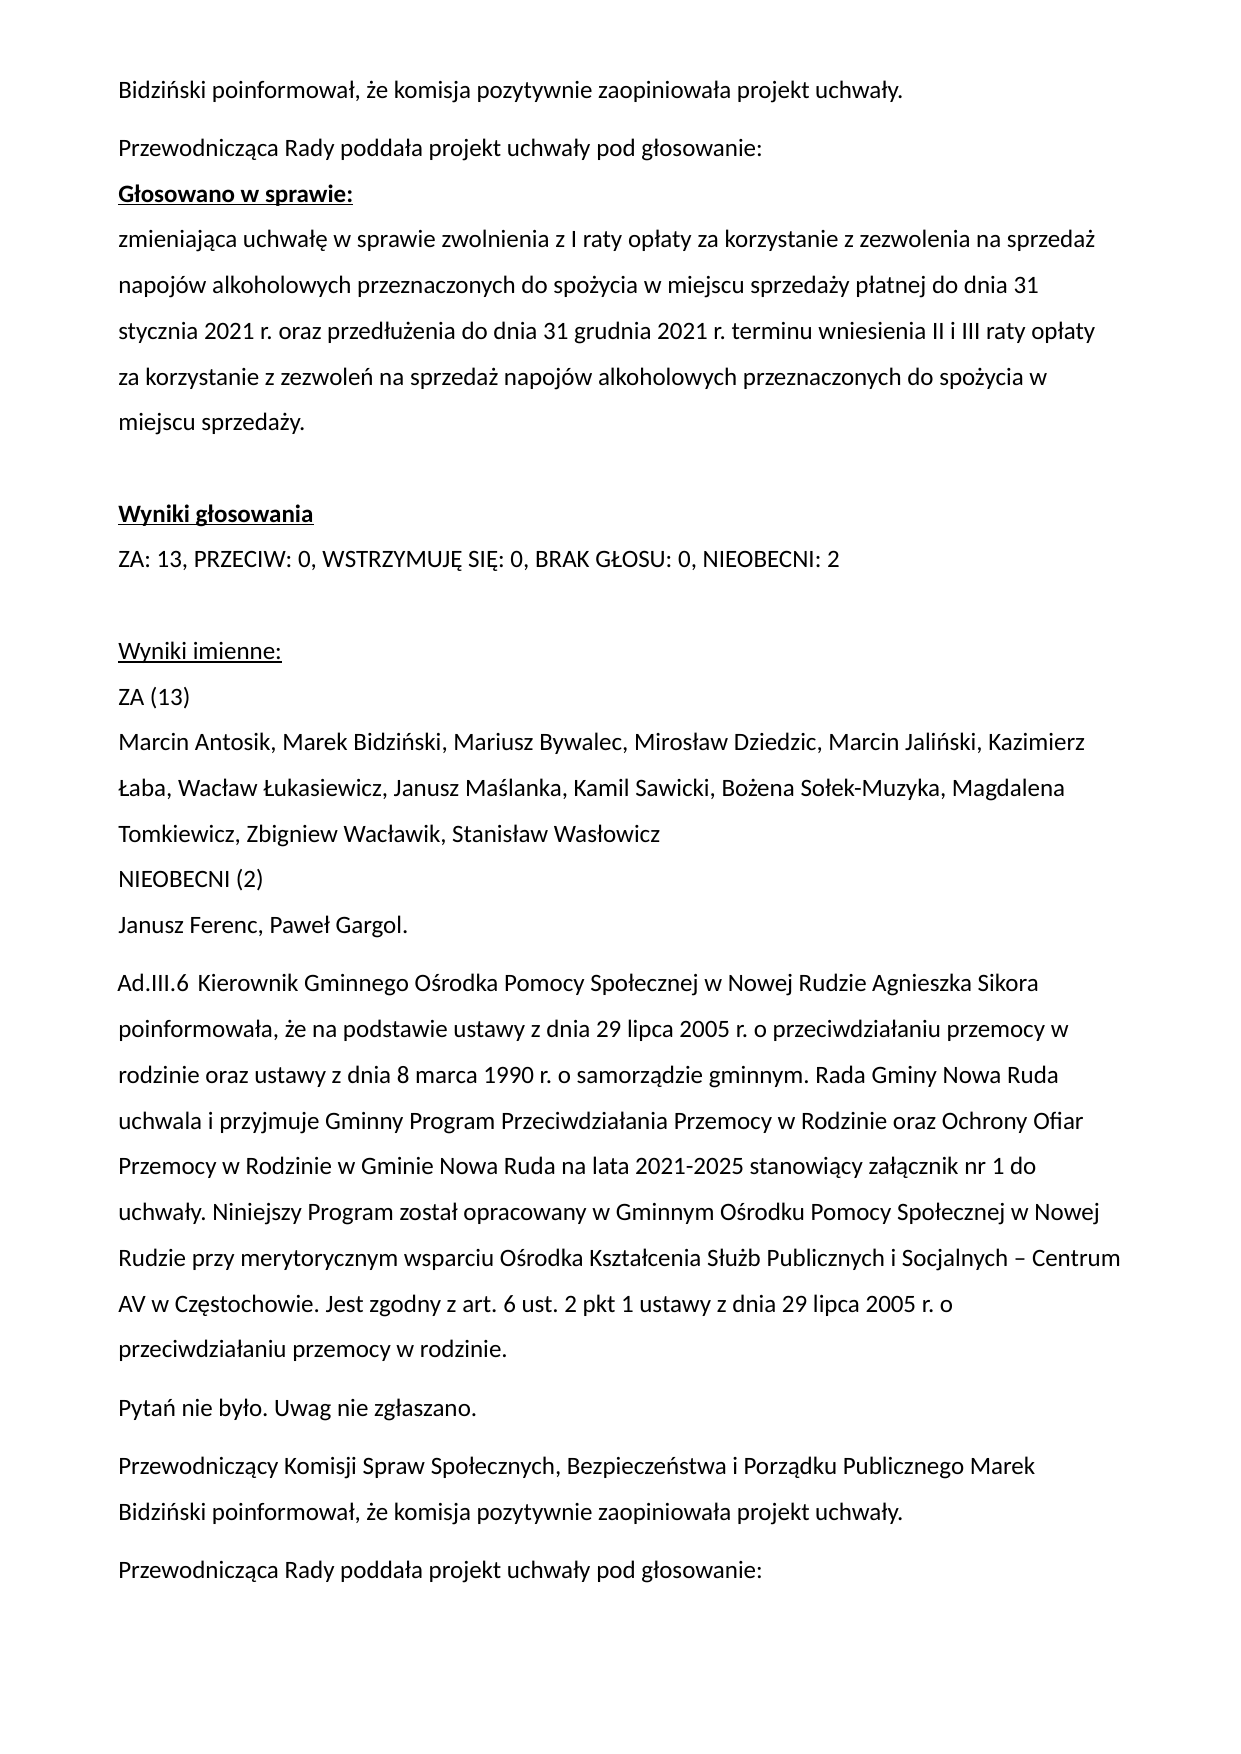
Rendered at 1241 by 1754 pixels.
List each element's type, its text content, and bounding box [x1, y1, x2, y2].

text Przewodnicząca Rady poddała projekt uchwały pod głosowanie: Głosowano w sprawie: zmieniająca uchwałę w sprawie zwolnienia z I raty opłaty za korzystanie z zezwolenia na sprzedaż napojów alkoholowych przeznaczonych do spożycia w miejscu sprzedaży płatnej do dnia 31 stycznia 2021 r. oraz przedłużenia do dnia 31 grudnia 2021 r. terminu wniesienia II i III raty opłaty za korzystanie z zezwoleń na sprzedaż napojów alkoholowych przeznaczonych do spożycia w miejscu sprzedaży. Wyniki głosowania ZA: 13, PRZECIW: 0, WSTRZYMUJĘ SIĘ: 0, BRAK GŁOSU: 0, NIEOBECNI: 2 Wyniki imienne: ZA (13) Marcin Antosik, Marek Bidziński, Mariusz Bywalec, Mirosław Dziedzic, Marcin Jaliński, Kazimierz Łaba, Wacław Łukasiewicz, Janusz Maślanka, Kamil Sawicki, Bożena Sołek-Muzyka, Magdalena Tomkiewicz, Zbigniew Wacławik, Stanisław Wasłowicz NIEOBECNI (2) Janusz Ferenc, Paweł Gargol. [118, 132, 1122, 940]
list Kierownik Gminnego Ośrodka Pomocy Społecznej w Nowej Rudzie Agnieszka Sikora poinformowała, że na podstawie ustawy z dnia 29 lipca 2005 r. o przeciwdziałaniu przemocy w rodzinie oraz ustawy z dnia 8 marca 1990 r. o samorządzie gminnym. Rada Gminy Nowa Ruda uchwala i przyjmuje Gminny Program Przeciwdziałania Przemocy w Rodzinie oraz Ochrony Ofiar Przemocy w Rodzinie w Gminie Nowa Ruda na lata 2021-2025 stanowiący załącznik nr 1 do uchwały. Niniejszy Program został opracowany w Gminnym Ośrodku Pomocy Społecznej w Nowej Rudzie przy merytorycznym wsparciu Ośrodka Kształcenia Służb Publicznych i Socjalnych – Centrum AV w Częstochowie. Jest zgodny z art. 6 ust. 2 pkt 1 ustawy z dnia 29 lipca 2005 r. o przeciwdziałaniu przemocy w rodzinie. [117, 968, 1122, 1364]
text Pytań nie było. Uwag nie zgłaszano. [118, 1392, 1122, 1422]
text Przewodniczący Komisji Spraw Społecznych, Bezpieczeństwa i Porządku Publicznego Marek Bidziński poinformował, że komisja pozytywnie zaopiniowała projekt uchwały. [118, 1450, 1122, 1526]
text Przewodnicząca Rady poddała projekt uchwały pod głosowanie: [118, 1554, 1122, 1584]
text Bidziński poinformował, że komisja pozytywnie zaopiniowała projekt uchwały. [118, 74, 1122, 104]
